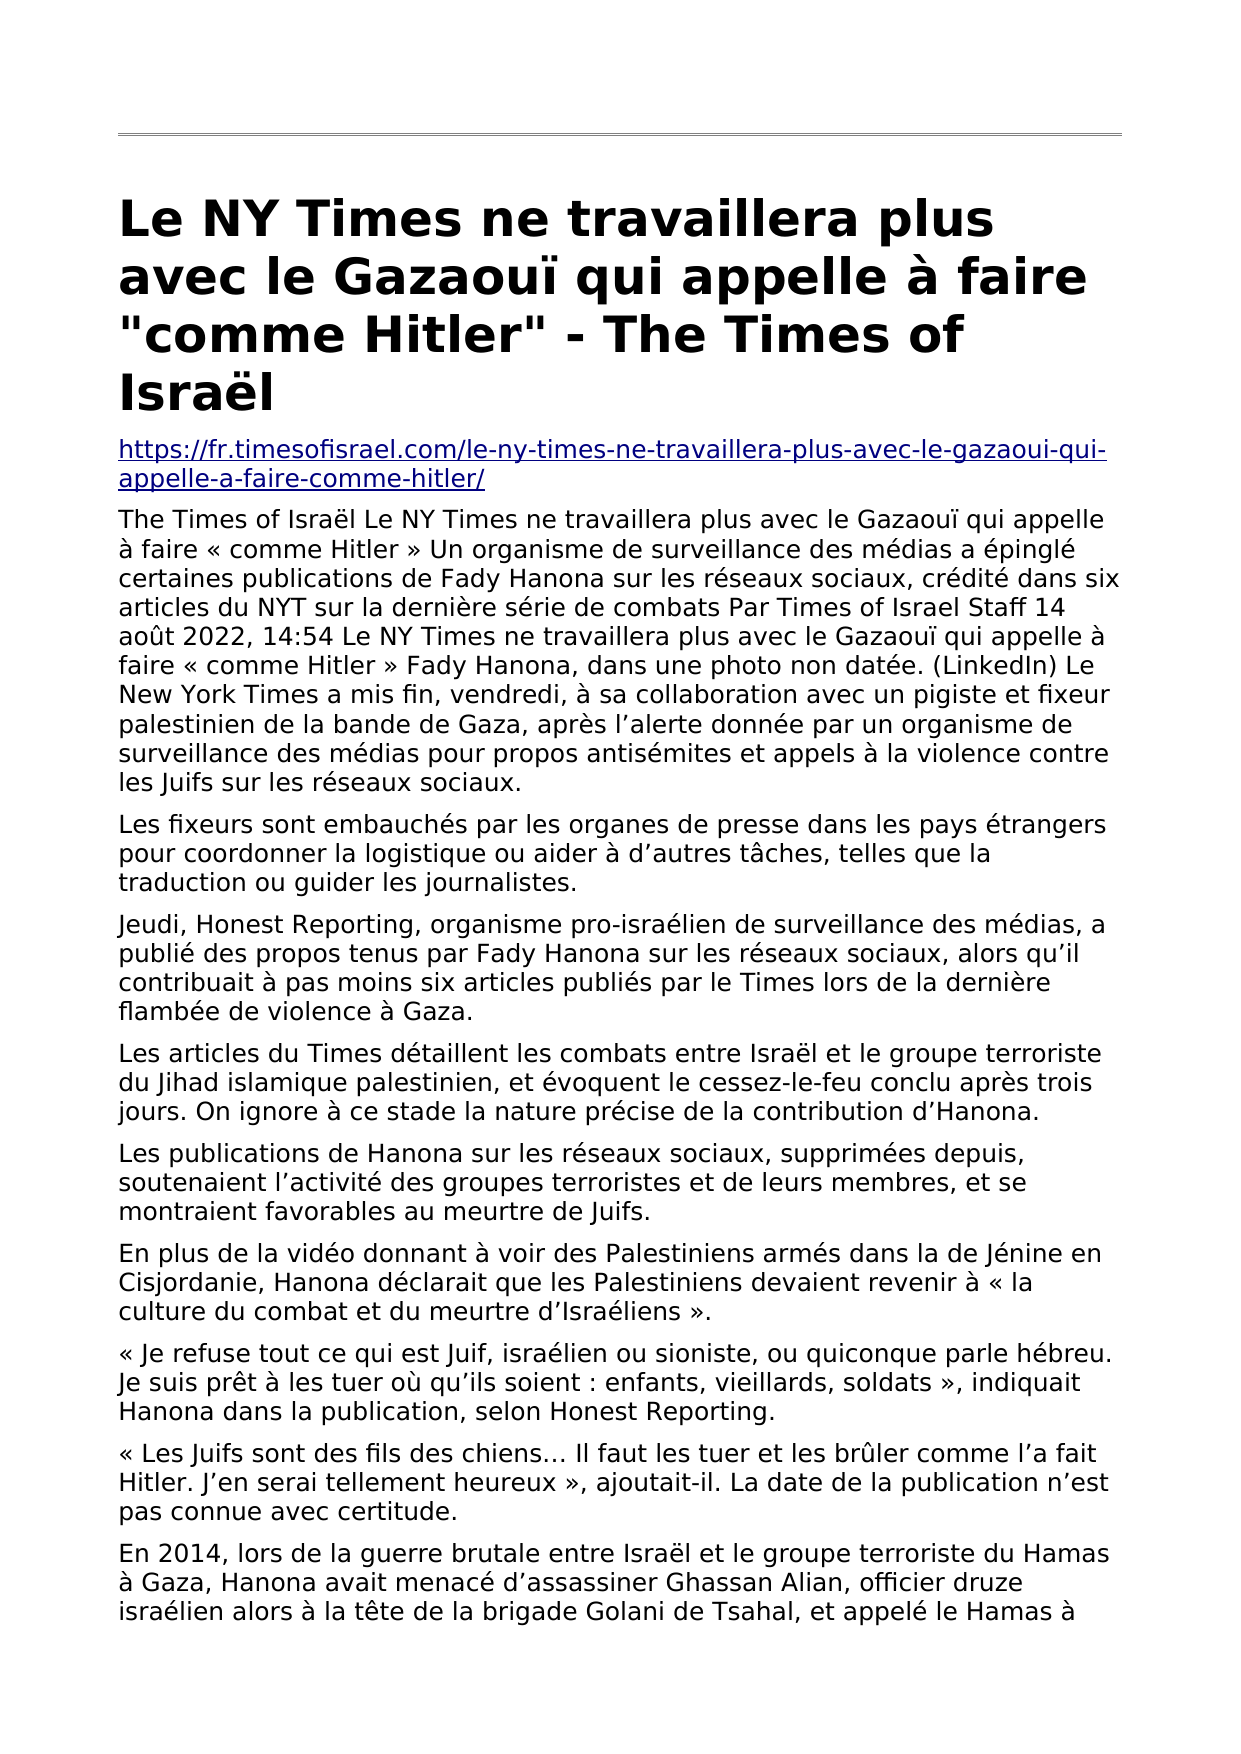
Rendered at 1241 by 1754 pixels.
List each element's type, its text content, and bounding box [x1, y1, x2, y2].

text Jeudi, Honest Reporting, organisme pro-israélien de surveillance des médias, a publié des propos tenus par Fady Hanona sur les réseaux sociaux, alors qu’il contribuait à pas moins six articles publiés par le Times lors de la dernière flambée de violence à Gaza. [118, 910, 1122, 1027]
text Les articles du Times détaillent les combats entre Israël et le groupe terroriste du Jihad islamique palestinien, et évoquent le cessez-le-feu conclu après trois jours. On ignore à ce stade la nature précise de la contribution d’Hanona. [118, 1039, 1122, 1127]
text « Les Juifs sont des fils des chiens… Il faut les tuer et les brûler comme l’a fait Hitler. J’en serai tellement heureux », ajoutait-il. La date de la publication n’est pas connue avec certitude. [118, 1439, 1122, 1527]
text https://fr.timesofisrael.com/le-ny-times-ne-travaillera-plus-avec-le-gazaoui-qui-appelle-a-faire-comme-hitler/ [118, 435, 1122, 493]
text « Je refuse tout ce qui est Juif, israélien ou sioniste, ou quiconque parle hébreu. Je suis prêt à les tuer où qu’ils soient : enfants, vieillards, soldats », indiquait Hanona dans la publication, selon Honest Reporting. [118, 1339, 1122, 1427]
text The Times of Israël Le NY Times ne travaillera plus avec le Gazaouï qui appelle à faire « comme Hitler » Un organisme de surveillance des médias a épinglé certaines publications de Fady Hanona sur les réseaux sociaux, crédité dans six articles du NYT sur la dernière série de combats Par Times of Israel Staff 14 août 2022, 14:54 Le NY Times ne travaillera plus avec le Gazaouï qui appelle à faire « comme Hitler » Fady Hanona, dans une photo non datée. (LinkedIn) Le New York Times a mis fin, vendredi, à sa collaboration avec un pigiste et fixeur palestinien de la bande de Gaza, après l’alerte donnée par un organisme de surveillance des médias pour propos antisémites et appels à la violence contre les Juifs sur les réseaux sociaux. [118, 506, 1122, 797]
text Les fixeurs sont embauchés par les organes de presse dans les pays étrangers pour coordonner la logistique ou aider à d’autres tâches, telles que la traduction ou guider les journalistes. [118, 810, 1122, 897]
subtitle Le NY Times ne travaillera plus avec le Gazaouï qui appelle à faire "comme Hitler" - The Times of Israël [118, 189, 1122, 422]
text En plus de la vidéo donnant à voir des Palestiniens armés dans la de Jénine en Cisjordanie, Hanona déclarait que les Palestiniens devaient revenir à « la culture du combat et du meurtre d’Israéliens ». [118, 1239, 1122, 1327]
text Les publications de Hanona sur les réseaux sociaux, supprimées depuis, soutenaient l’activité des groupes terroristes et de leurs membres, et se montraient favorables au meurtre de Juifs. [118, 1139, 1122, 1227]
text En 2014, lors de la guerre brutale entre Israël et le groupe terroriste du Hamas à Gaza, Hanona avait menacé d’assassiner Ghassan Alian, officier druze israélien alors à la tête de la brigade Golani de Tsahal, et appelé le Hamas à [118, 1539, 1122, 1627]
